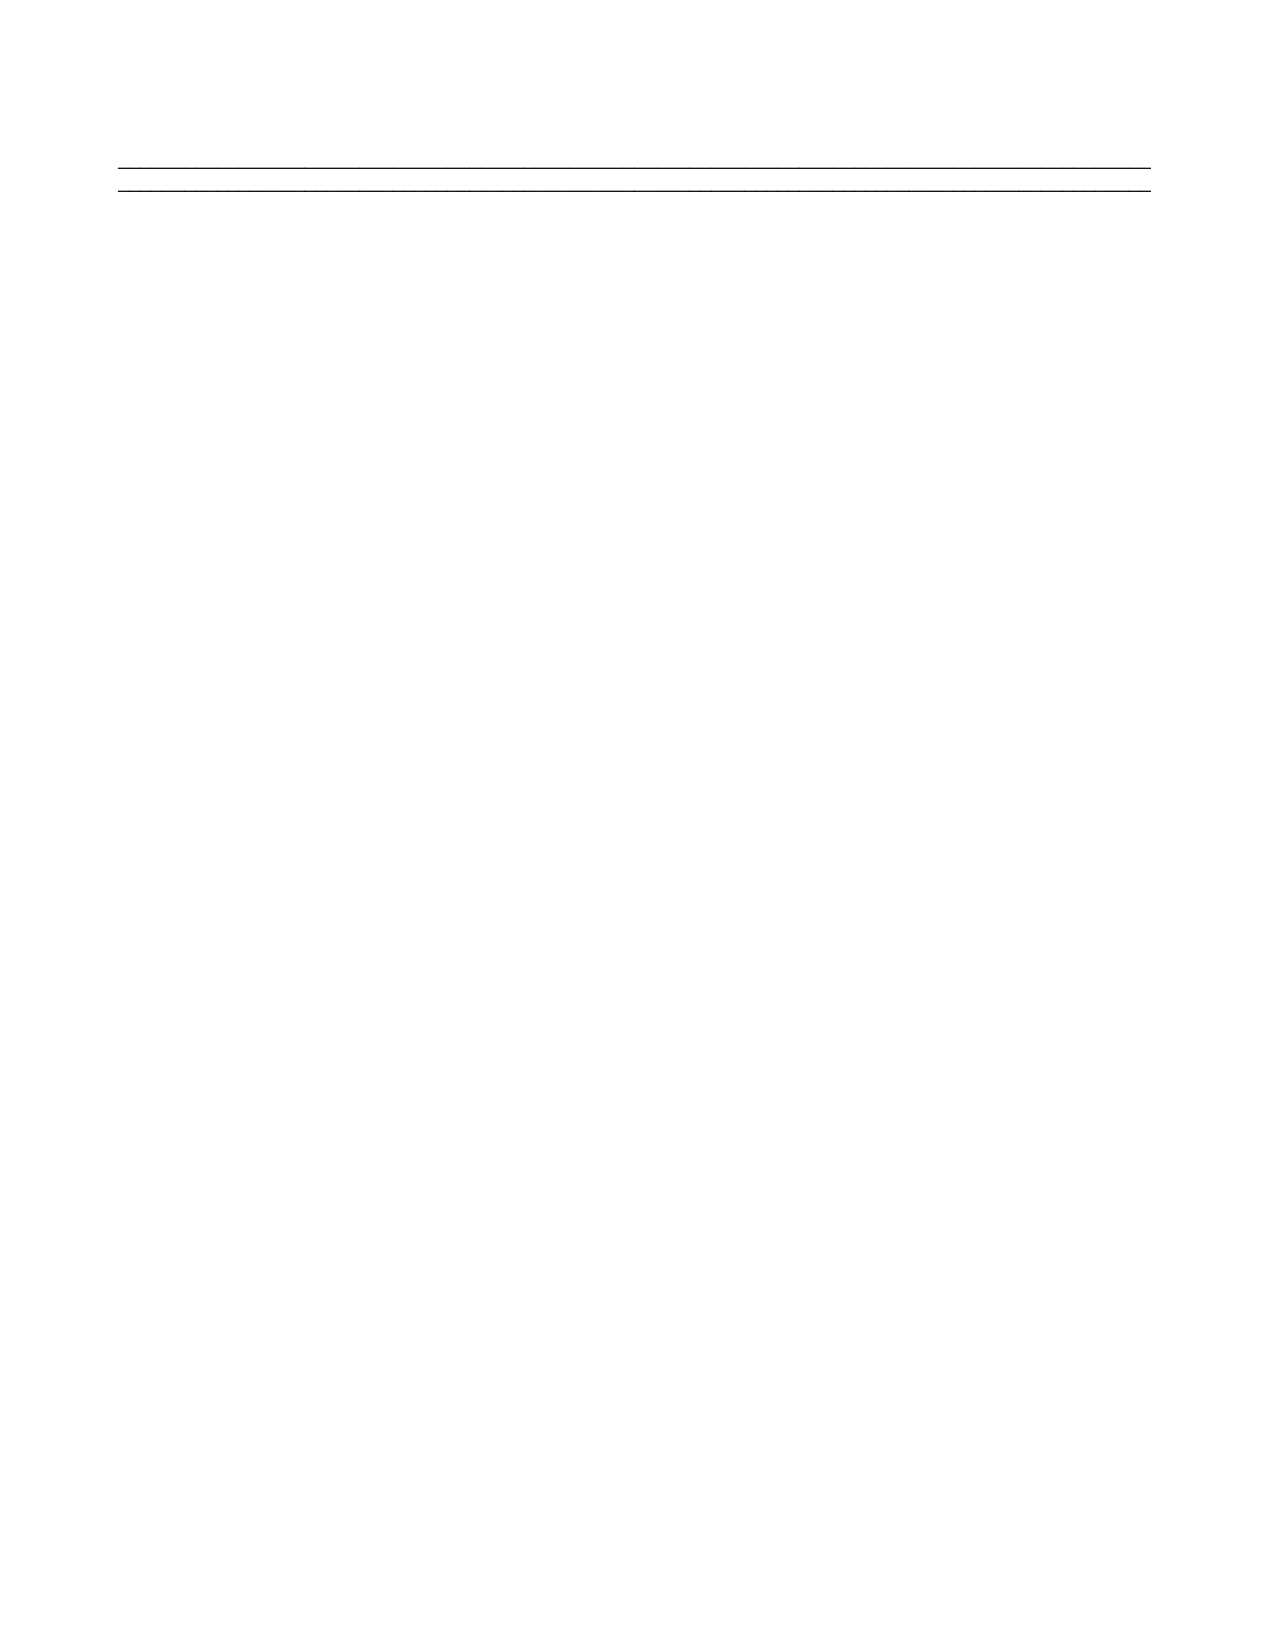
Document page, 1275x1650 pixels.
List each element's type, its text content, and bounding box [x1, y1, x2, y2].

text ____________________________________________________________________________________________________________________________________________________________________________________________ [118, 147, 1157, 192]
